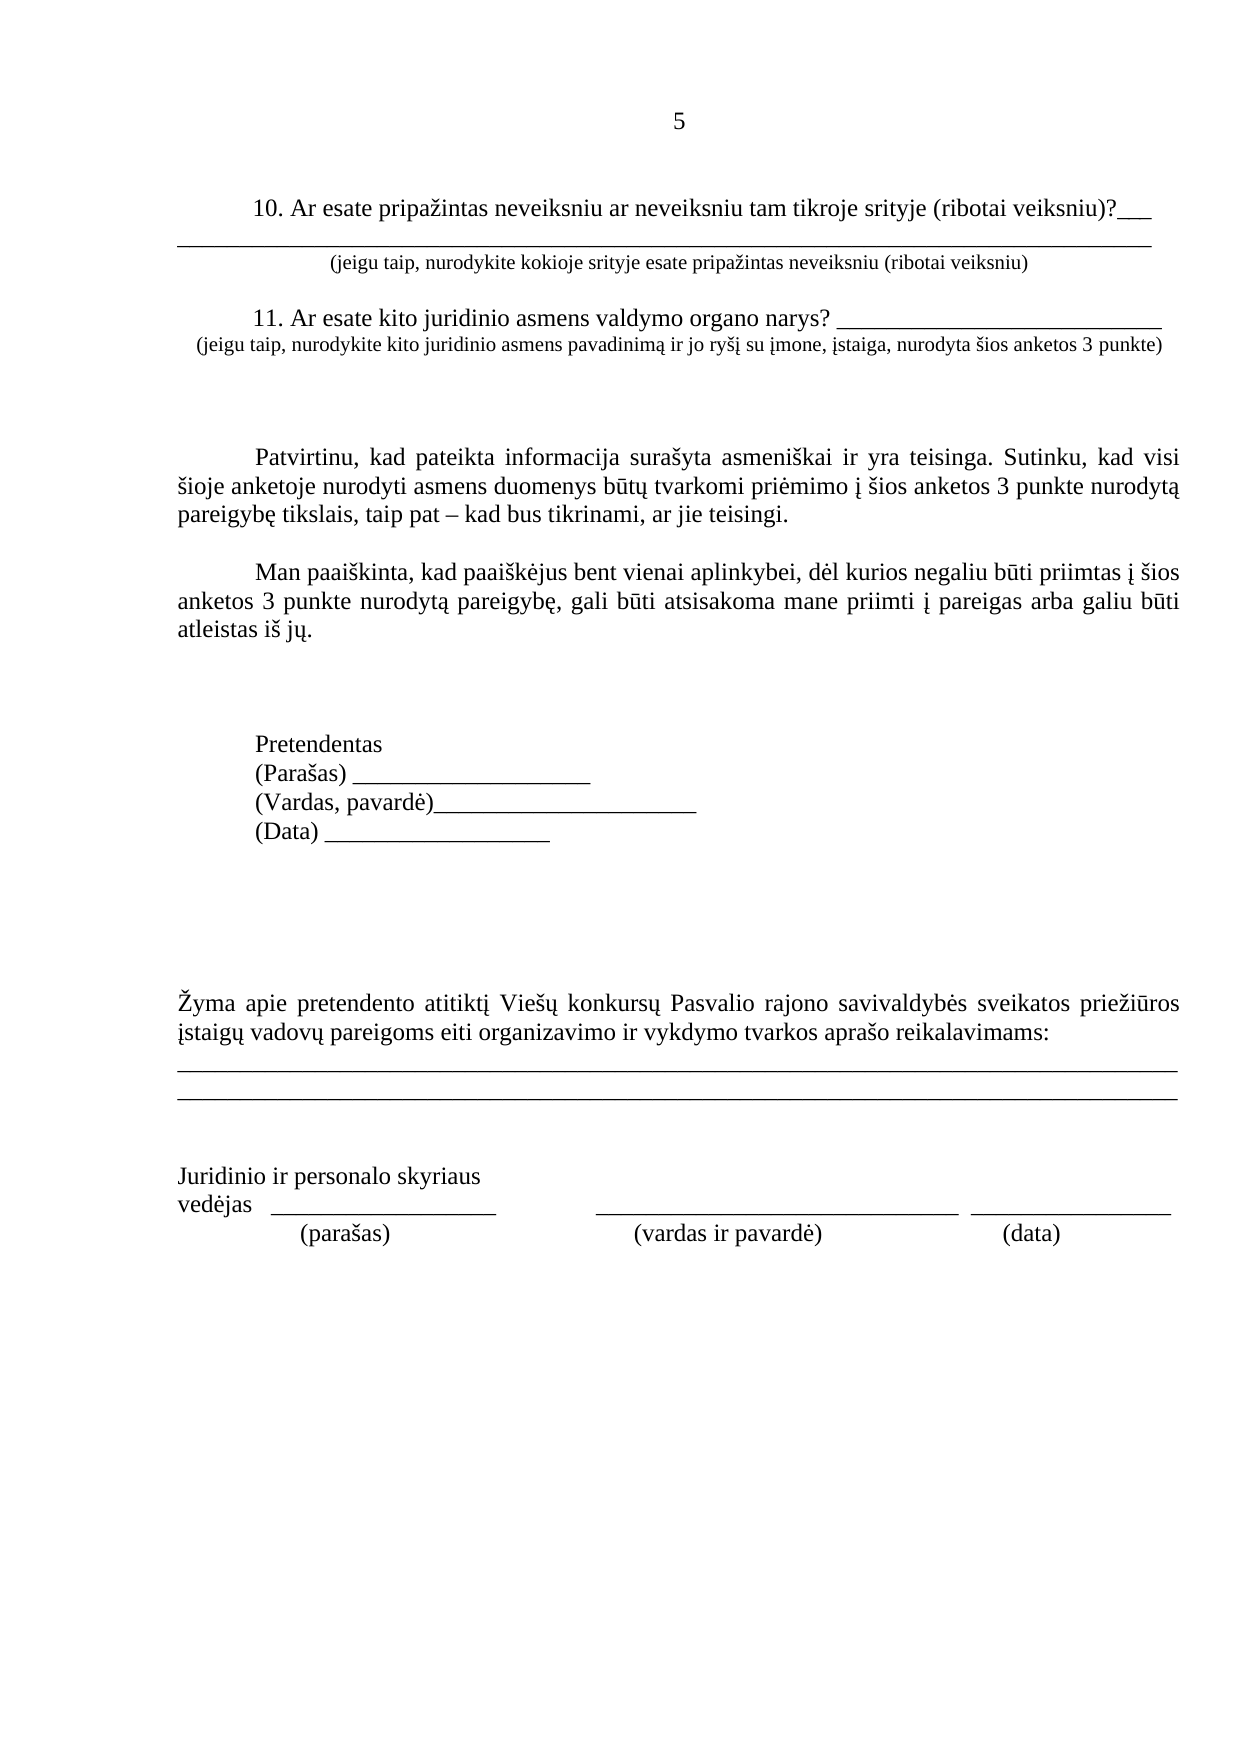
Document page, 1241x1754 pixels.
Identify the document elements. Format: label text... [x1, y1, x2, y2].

text Juridinio ir personalo skyriaus [177, 1161, 1181, 1189]
text 11. Ar esate kito juridinio asmens valdymo organo narys? __________________________ [177, 303, 1181, 332]
text (Parašas) ___________________ [177, 758, 1181, 787]
text Patvirtinu, kad pateikta informacija surašyta asmeniškai ir yra teisinga. Sutinku, kad visi šioje anketoje nurodyti asmens duomenys būtų tvarkomi priėmimo į šios anketos 3 punkte nurodytą pareigybę tikslais, taip pat – kad bus tikrinami, ar jie teisingi. [177, 442, 1181, 528]
text (jeigu taip, nurodykite kito juridinio asmens pavadinimą ir jo ryšį su įmone, įstaiga, nurodyta šios anketos 3 punkte) [177, 332, 1181, 356]
text 10. Ar esate pripažintas neveiksniu ar neveiksniu tam tikroje srityje (ribotai veiksniu)? [177, 193, 1181, 221]
text ________________________________________________________________________________________________________________________________________________________________ [177, 1046, 1181, 1103]
text Pretendentas [177, 729, 1181, 758]
text (parašas) (vardas ir pavardė) (data) [177, 1218, 1181, 1247]
text Žyma apie pretendento atitiktį Viešų konkursų Pasvalio rajono savivaldybės sveikatos priežiūros įstaigų vadovų pareigoms eiti organizavimo ir vykdymo tvarkos aprašo reikalavimams: [177, 988, 1181, 1046]
text (Vardas, pavardė)_____________________ [177, 787, 1181, 816]
text vedėjas __________________ _____________________________ ________________ [177, 1189, 1181, 1218]
text (jeigu taip, nurodykite kokioje srityje esate pripažintas neveiksniu (ribotai veiksniu) [177, 250, 1181, 274]
text Man paaiškinta, kad paaiškėjus bent vienai aplinkybei, dėl kurios negaliu būti priimtas į šios anketos 3 punkte nurodytą pareigybę, gali būti atsisakoma mane priimti į pareigas arba galiu būti atleistas iš jų. [177, 557, 1181, 643]
text (Data) __________________ [177, 816, 1181, 844]
